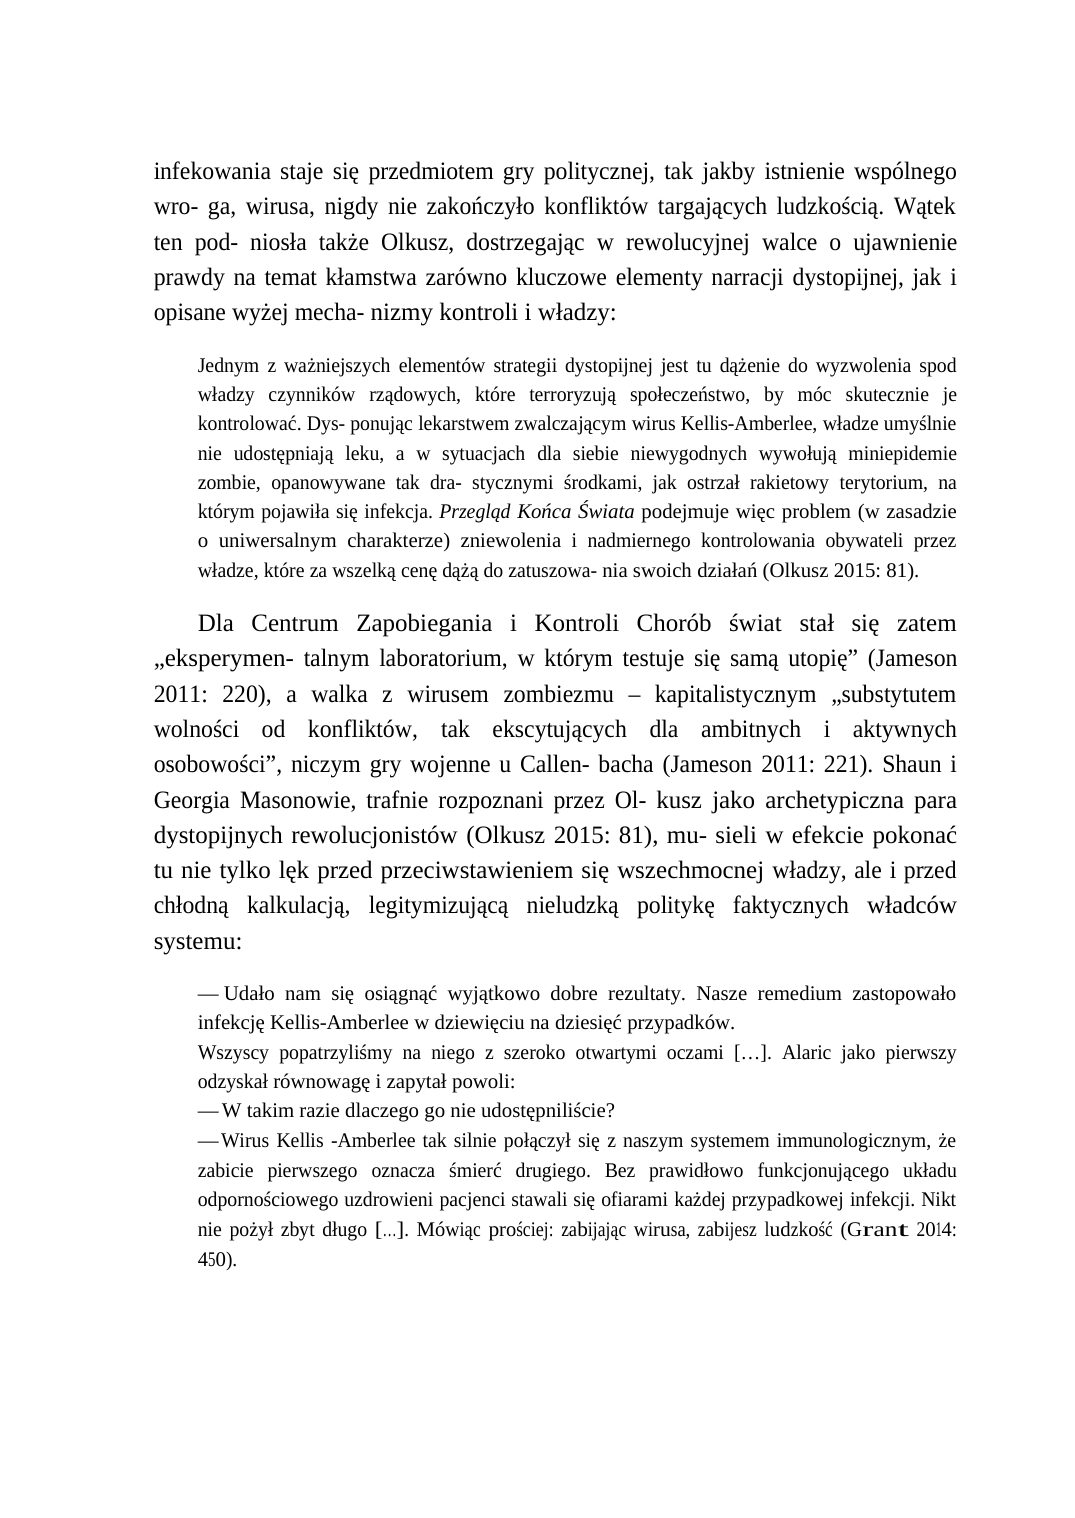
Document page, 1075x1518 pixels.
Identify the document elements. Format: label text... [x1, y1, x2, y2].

list Wirus Kellis -Amberlee tak silnie połączył się z naszym systemem immunologicznym, że zabicie pierwszego oznacza śmierć drugiego. Bez prawidłowo funkcjonującego układu odpornościowego uzdrowieni pacjenci stawali się ofiarami każdej przypadkowej infekcji. Nikt nie pożył zbyt długo […]. Mówiąc prościej: zabijając wirusa, zabijesz ludzkość (Grant 2014: 450). [198, 1128, 957, 1271]
text Jednym z ważniejszych elementów strategii dystopijnej jest tu dążenie do wyzwolenia spod władzy czynników rządowych, które terroryzują społeczeństwo, by móc skutecznie je kontrolować. Dys- ponując lekarstwem zwalczającym wirus Kellis-Amberlee, władze umyślnie nie udostępniają leku, a w sytuacjach dla siebie niewygodnych wywołują miniepidemie zombie, opanowywane tak dra- stycznymi środkami, jak ostrzał rakietowy terytorium, na którym pojawiła się infekcja. Przegląd Końca Świata podejmuje więc problem (w zasadzie o uniwersalnym charakterze) zniewolenia i nadmiernego kontrolowania obywateli przez władze, które za wszelką cenę dążą do zatuszowa- nia swoich działań (Olkusz 2015: 81). [198, 353, 957, 582]
text Dla Centrum Zapobiegania i Kontroli Chorób świat stał się zatem „eksperymen- talnym laboratorium, w którym testuje się samą utopię” (Jameson 2011: 220), a walka z wirusem zombiezmu – kapitalistycznym „substytutem wolności od konfliktów, tak ekscytujących dla ambitnych i aktywnych osobowości”, niczym gry wojenne u Callen- bacha (Jameson 2011: 221). Shaun i Georgia Masonowie, trafnie rozpoznani przez Ol- kusz jako archetypiczna para dystopijnych rewolucjonistów (Olkusz 2015: 81), mu- sieli w efekcie pokonać tu nie tylko lęk przed przeciwstawieniem się wszechmocnej władzy, ale i przed chłodną kalkulacją, legitymizującą nieludzką politykę faktycznych władców systemu: [153, 608, 957, 955]
text infekowania staje się przedmiotem gry politycznej, tak jakby istnienie wspólnego wro- ga, wirusa, nigdy nie zakończyło konfliktów targających ludzkością. Wątek ten pod- niosła także Olkusz, dostrzegając w rewolucyjnej walce o ujawnienie prawdy na temat kłamstwa zarówno kluczowe elementy narracji dystopijnej, jak i opisane wyżej mecha- nizmy kontroli i władzy: [153, 156, 957, 326]
text Wszyscy popatrzyliśmy na niego z szeroko otwartymi oczami […]. Alaric jako pierwszy odzyskał równowagę i zapytał powoli: [198, 1040, 957, 1093]
list Udało nam się osiągnąć wyjątkowo dobre rezultaty. Nasze remedium zastopowało infekcję Kellis-Amberlee w dziewięciu na dziesięć przypadków. [198, 981, 957, 1034]
list W takim razie dlaczego go nie udostępniliście? [198, 1099, 968, 1123]
